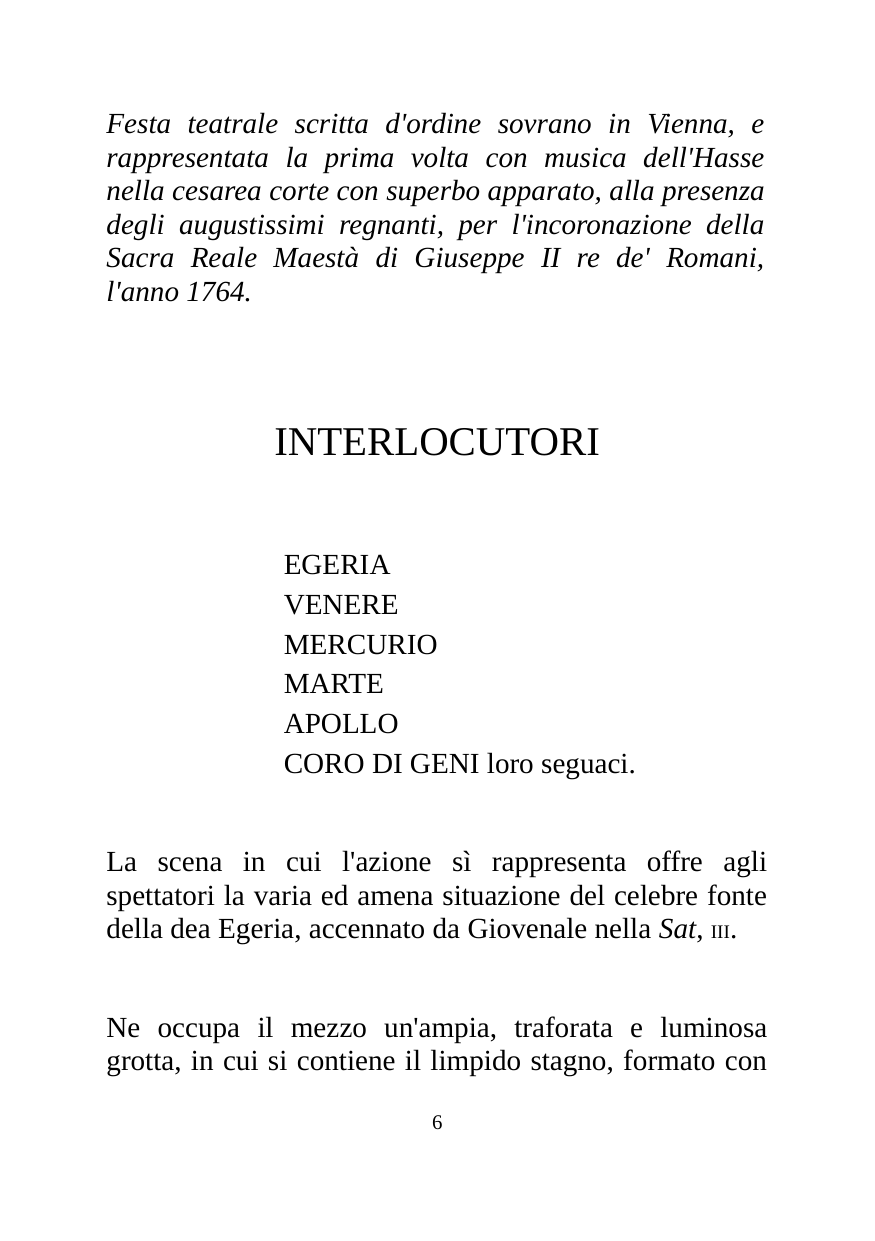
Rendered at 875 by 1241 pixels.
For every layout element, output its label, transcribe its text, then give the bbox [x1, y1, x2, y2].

text La scena in cui l'azione sì rappresenta offre agli spettatori la varia ed amena situazione del celebre fonte della dea Egeria, accennato da Giovenale nella Sat, iii. [106, 844, 768, 945]
text MERCURIO [283, 627, 768, 660]
text VENERE [283, 587, 768, 621]
subtitle INTERLOCUTORI [106, 418, 768, 465]
text APOLLO [283, 706, 768, 740]
text MARTE [283, 666, 768, 700]
text Ne occupa il mezzo un'ampia, traforata e luminosa grotta, in cui si contiene il limpido stagno, formato con [106, 1010, 768, 1077]
text CORO DI GENI loro seguaci. [283, 746, 768, 779]
text Festa teatrale scritta d'ordine sovrano in Vienna, e rappresentata la prima volta con musica dell'Hasse nella cesarea corte con superbo apparato, alla presenza degli augustissimi regnanti, per l'incoronazione della Sacra Reale Maestà di Giuseppe II re de' Romani, l'anno 1764. [106, 106, 768, 307]
text EGERIA [283, 547, 768, 581]
